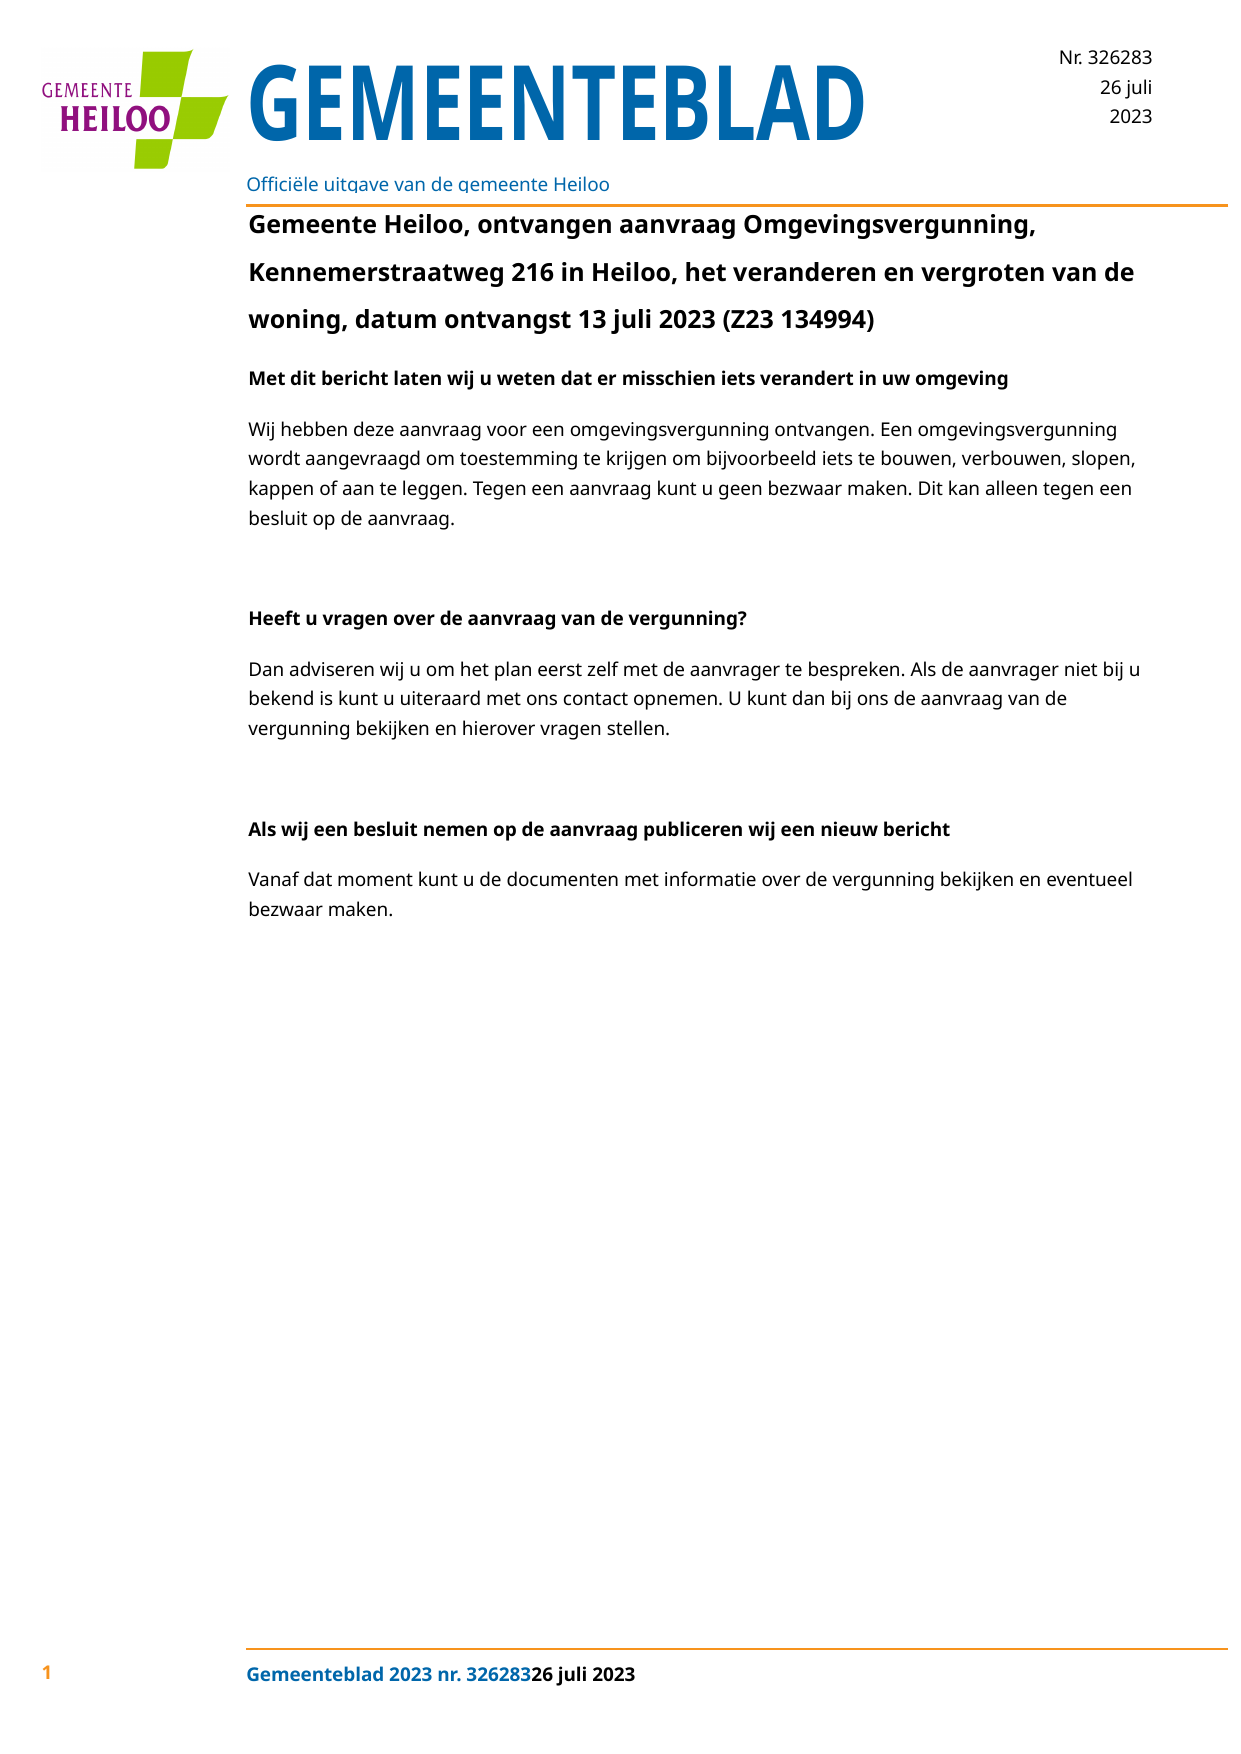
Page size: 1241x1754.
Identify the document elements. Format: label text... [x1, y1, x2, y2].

picture [41, 47, 231, 172]
text Als wij een besluit nemen op de aanvraag publiceren wij een nieuw bericht [248, 816, 1152, 842]
text Vanaf dat moment kunt u de documenten met informatie over de vergunning bekijken en eventueel bezwaar maken. [248, 866, 1152, 922]
text Gemeente Heiloo, ontvangen aanvraag Omgevingsvergunning, Kennemerstraatweg 216 in Heiloo, het veranderen en vergroten van de woning, datum ontvangst 13 juli 2023 (Z23 134994) [248, 207, 1152, 336]
text Met dit bericht laten wij u weten dat er misschien iets verandert in uw omgeving [248, 366, 1152, 391]
text Dan adviseren wij u om het plan eerst zelf met de aanvrager te bespreken. Als de aanvrager niet bij u bekend is kunt u uiteraard met ons contact opnemen. U kunt dan bij ons de aanvraag van de vergunning bekijken en hierover vragen stellen. [248, 656, 1152, 741]
text Heeft u vragen over de aanvraag van de vergunning? [248, 606, 1152, 631]
text Wij hebben deze aanvraag voor een omgevingsvergunning ontvangen. Een omgevingsvergunning wordt aangevraagd om toestemming te krijgen om bijvoorbeeld iets te bouwen, verbouwen, slopen, kappen of aan te leggen. Tegen een aanvraag kunt u geen bezwaar maken. Dit kan alleen tegen een besluit op de aanvraag. [248, 416, 1152, 530]
